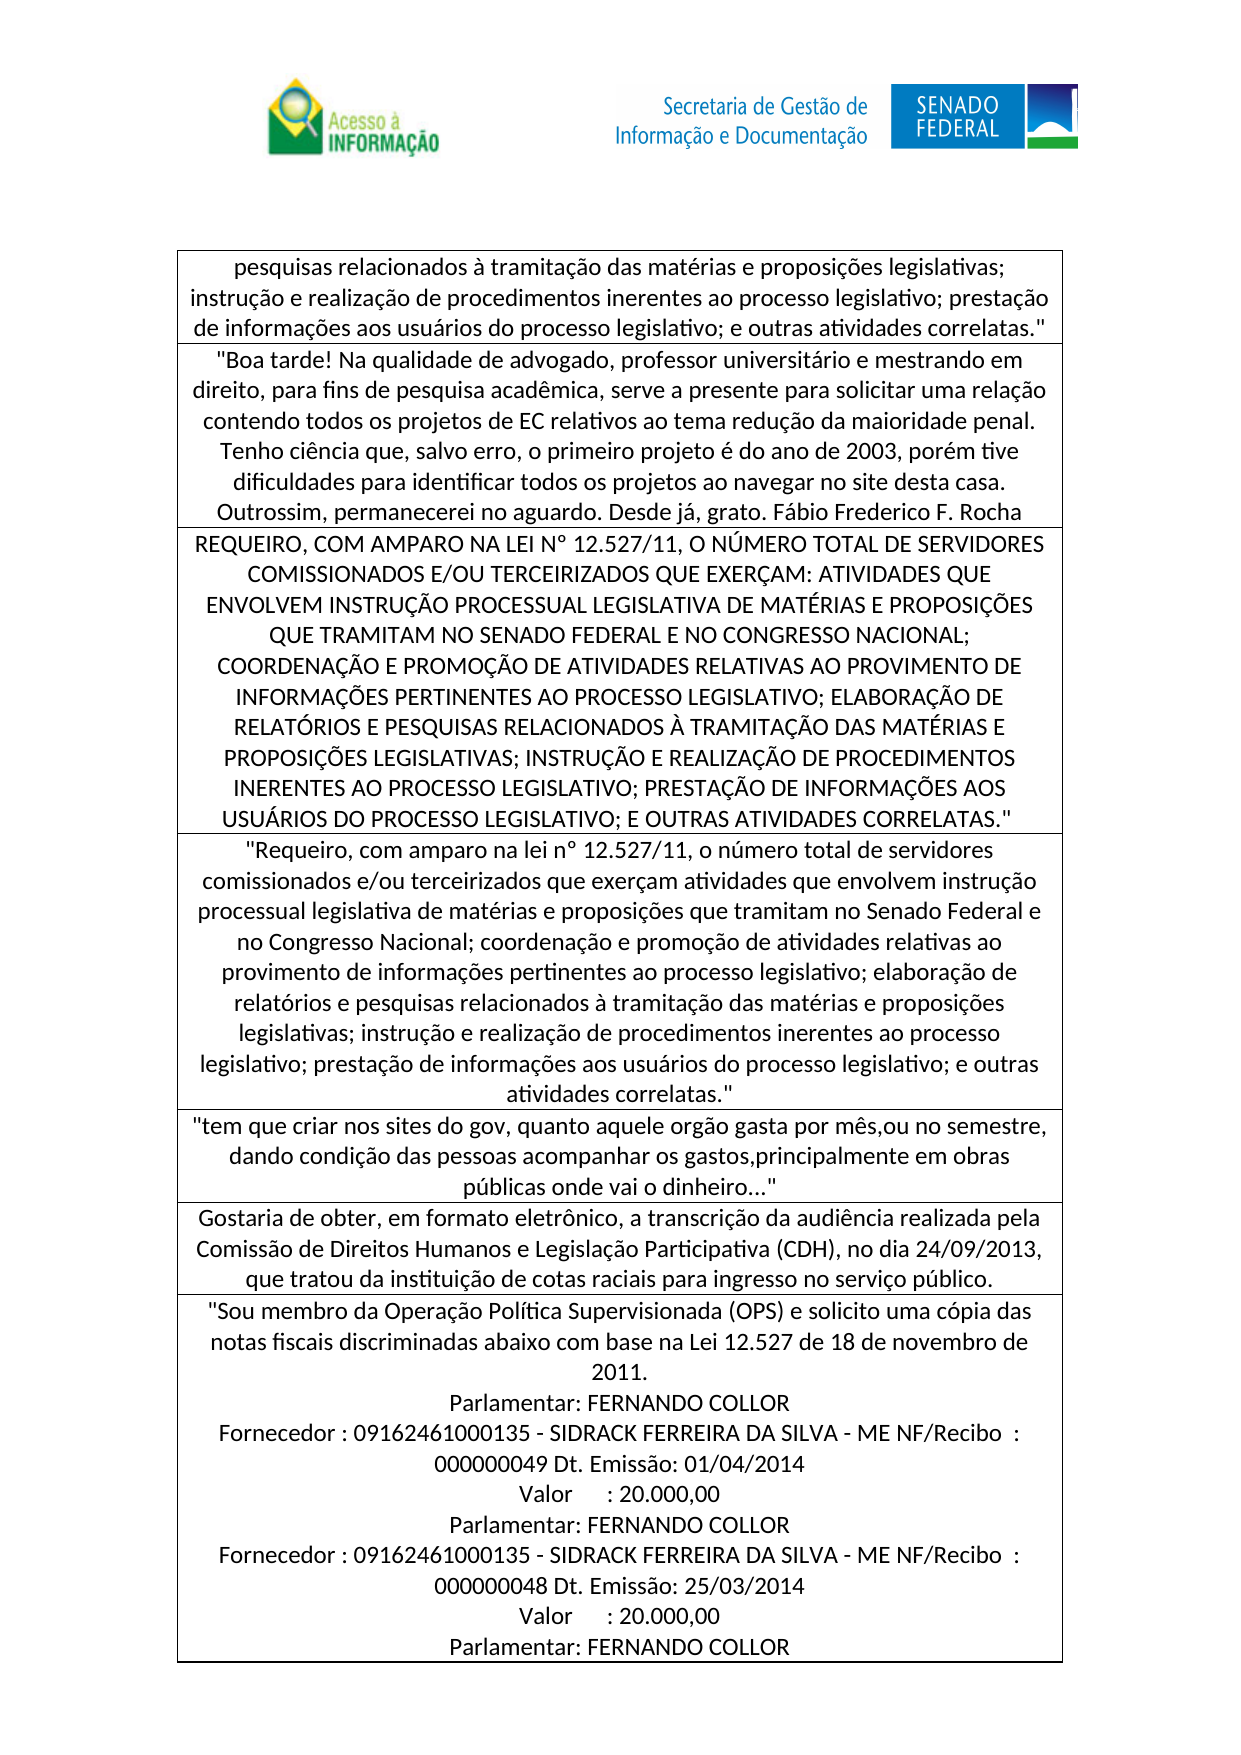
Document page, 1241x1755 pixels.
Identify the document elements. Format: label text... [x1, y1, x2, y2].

table_cell pesquisas relacionados à tramitação das matérias e proposições legislativas; instrução e realização de procedimentos inerentes ao processo legislativo; prestação de informações aos usuários do processo legislativo; e outras atividades correlatas." [178, 251, 1062, 343]
table_cell "tem que criar nos sites do gov, quanto aquele orgão gasta por mês,ou no semestre, dando condição das pessoas acompanhar os gastos,principalmente em obras públicas onde vai o dinheiro..." [178, 1110, 1062, 1202]
table_cell "Requeiro, com amparo na lei nº 12.527/11, o número total de servidores comissionados e/ou terceirizados que exerçam atividades que envolvem instrução processual legislativa de matérias e proposições que tramitam no Senado Federal e no Congresso Nacional; coordenação e promoção de atividades relativas ao provimento de informações pertinentes ao processo legislativo; elaboração de relatórios e pesquisas relacionados à tramitação das matérias e proposições legislativas; instrução e realização de procedimentos inerentes ao processo legislativo; prestação de informações aos usuários do processo legislativo; e outras atividades correlatas." [178, 834, 1062, 1109]
table_cell "Sou membro da Operação Política Supervisionada (OPS) e solicito uma cópia das notas fiscais discriminadas abaixo com base na Lei 12.527 de 18 de novembro de 2011. Parlamentar: FERNANDO COLLOR Fornecedor : 09162461000135 - SIDRACK FERREIRA DA SILVA - ME NF/Recibo : 000000049 Dt. Emissão: 01/04/2014 Valor : 20.000,00 Parlamentar: FERNANDO COLLOR Fornecedor : 09162461000135 - SIDRACK FERREIRA DA SILVA - ME NF/Recibo : 000000048 Dt. Emissão: 25/03/2014 Valor : 20.000,00 Parlamentar: FERNANDO COLLOR [178, 1295, 1062, 1661]
table_cell Gostaria de obter, em formato eletrônico, a transcrição da audiência realizada pela Comissão de Direitos Humanos e Legislação Participativa (CDH), no dia 24/09/2013, que tratou da instituição de cotas raciais para ingresso no serviço público. [178, 1203, 1062, 1294]
table_cell "Boa tarde! Na qualidade de advogado, professor universitário e mestrando em direito, para fins de pesquisa acadêmica, serve a presente para solicitar uma relação contendo todos os projetos de EC relativos ao tema redução da maioridade penal. Tenho ciência que, salvo erro, o primeiro projeto é do ano de 2003, porém tive dificuldades para identificar todos os projetos ao navegar no site desta casa. Outrossim, permanecerei no aguardo. Desde já, grato. Fábio Frederico F. Rocha [178, 344, 1062, 527]
table_cell REQUEIRO, COM AMPARO NA LEI Nº 12.527/11, O NÚMERO TOTAL DE SERVIDORES COMISSIONADOS E/OU TERCEIRIZADOS QUE EXERÇAM: ATIVIDADES QUE ENVOLVEM INSTRUÇÃO PROCESSUAL LEGISLATIVA DE MATÉRIAS E PROPOSIÇÕES QUE TRAMITAM NO SENADO FEDERAL E NO CONGRESSO NACIONAL; COORDENAÇÃO E PROMOÇÃO DE ATIVIDADES RELATIVAS AO PROVIMENTO DE INFORMAÇÕES PERTINENTES AO PROCESSO LEGISLATIVO; ELABORAÇÃO DE RELATÓRIOS E PESQUISAS RELACIONADOS À TRAMITAÇÃO DAS MATÉRIAS E PROPOSIÇÕES LEGISLATIVAS; INSTRUÇÃO E REALIZAÇÃO DE PROCEDIMENTOS INERENTES AO PROCESSO LEGISLATIVO; PRESTAÇÃO DE INFORMAÇÕES AOS USUÁRIOS DO PROCESSO LEGISLATIVO; E OUTRAS ATIVIDADES CORRELATAS." [178, 528, 1062, 833]
